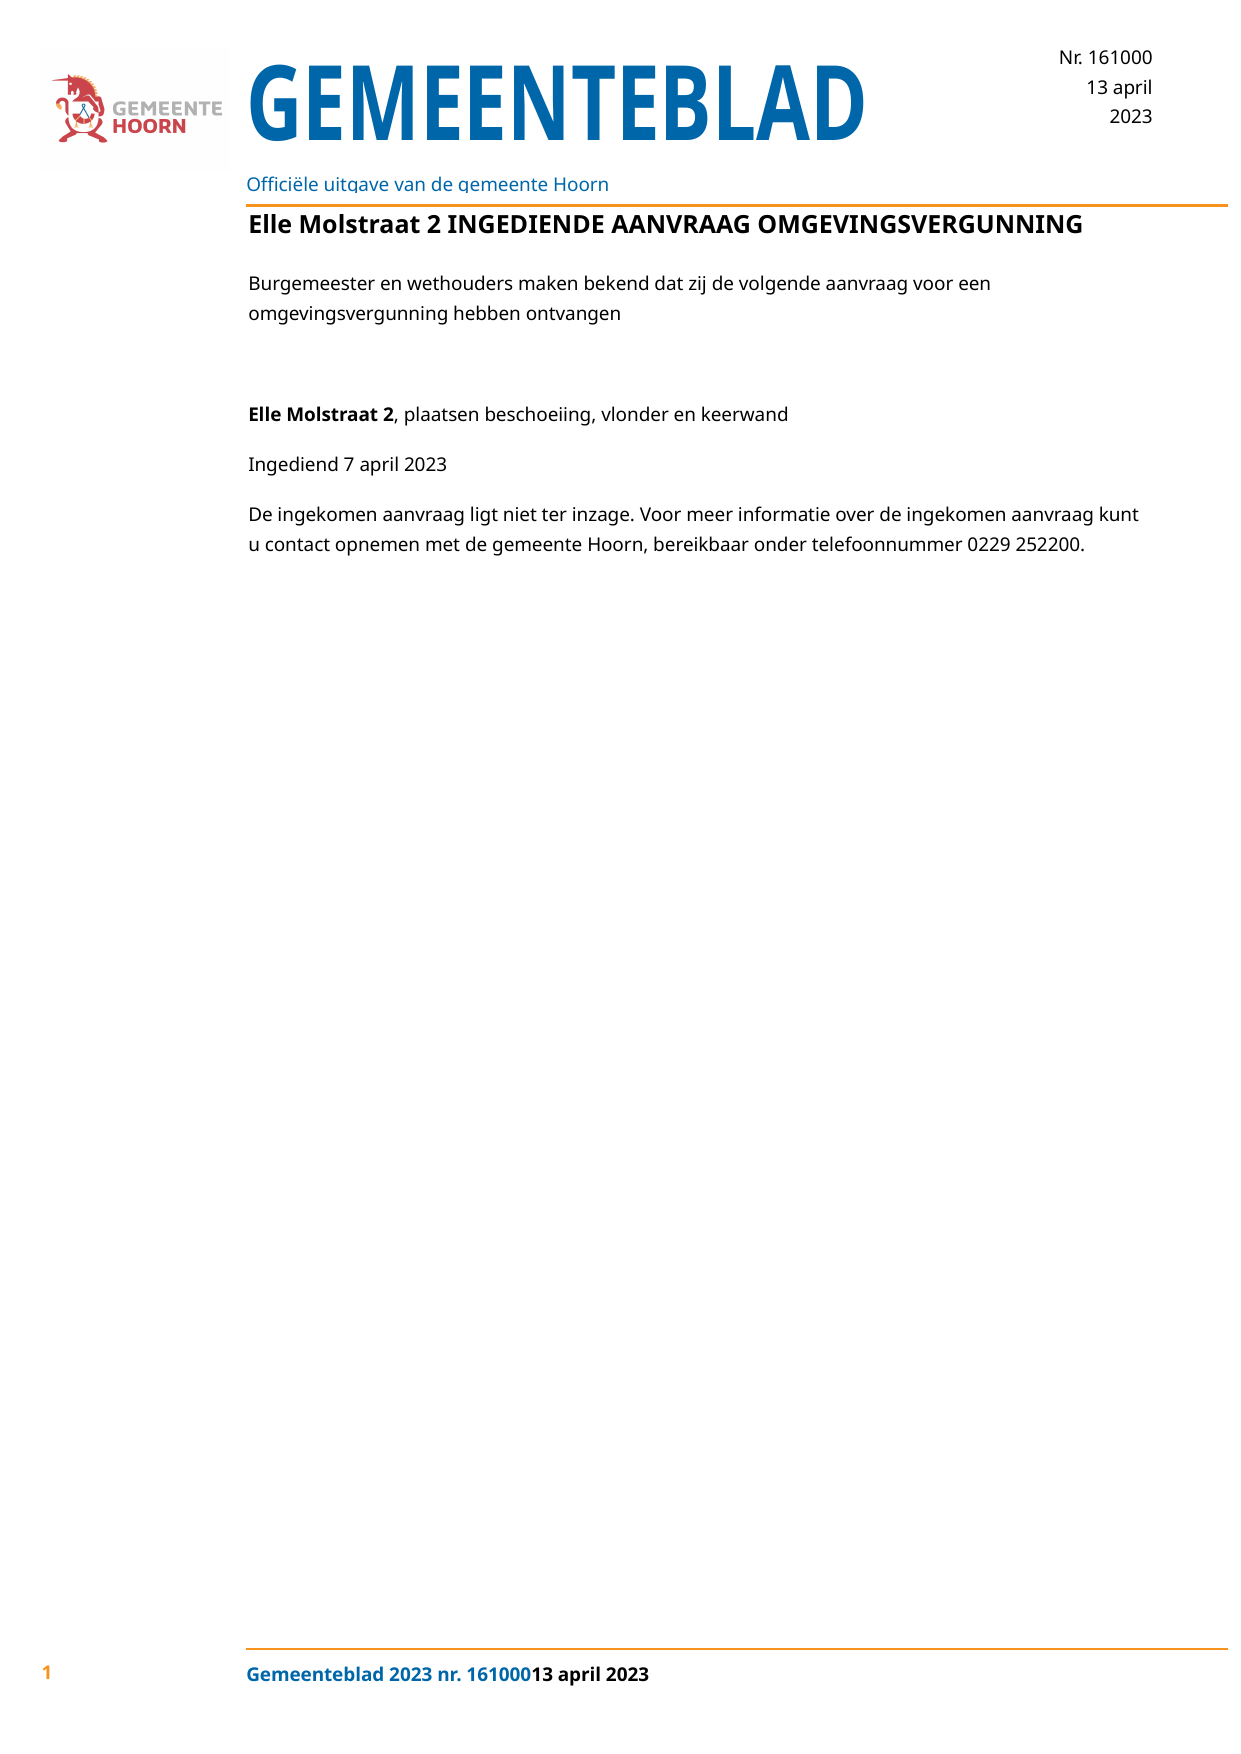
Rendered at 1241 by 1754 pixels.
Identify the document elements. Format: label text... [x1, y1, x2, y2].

text Elle Molstraat 2, plaatsen beschoeiing, vlonder en keerwand [248, 401, 1152, 426]
text Ingediend 7 april 2023 [248, 451, 1152, 477]
text Elle Molstraat 2 INGEDIENDE AANVRAAG OMGEVINGSVERGUNNING [248, 207, 1152, 241]
text De ingekomen aanvraag ligt niet ter inzage. Voor meer informatie over de ingekomen aanvraag kunt u contact opnemen met de gemeente Hoorn, bereikbaar onder telefoonnummer 0229 252200. [248, 502, 1152, 557]
picture [41, 47, 231, 172]
text Burgemeester en wethouders maken bekend dat zij de volgende aanvraag voor een omgevingsvergunning hebben ontvangen [248, 270, 1152, 326]
